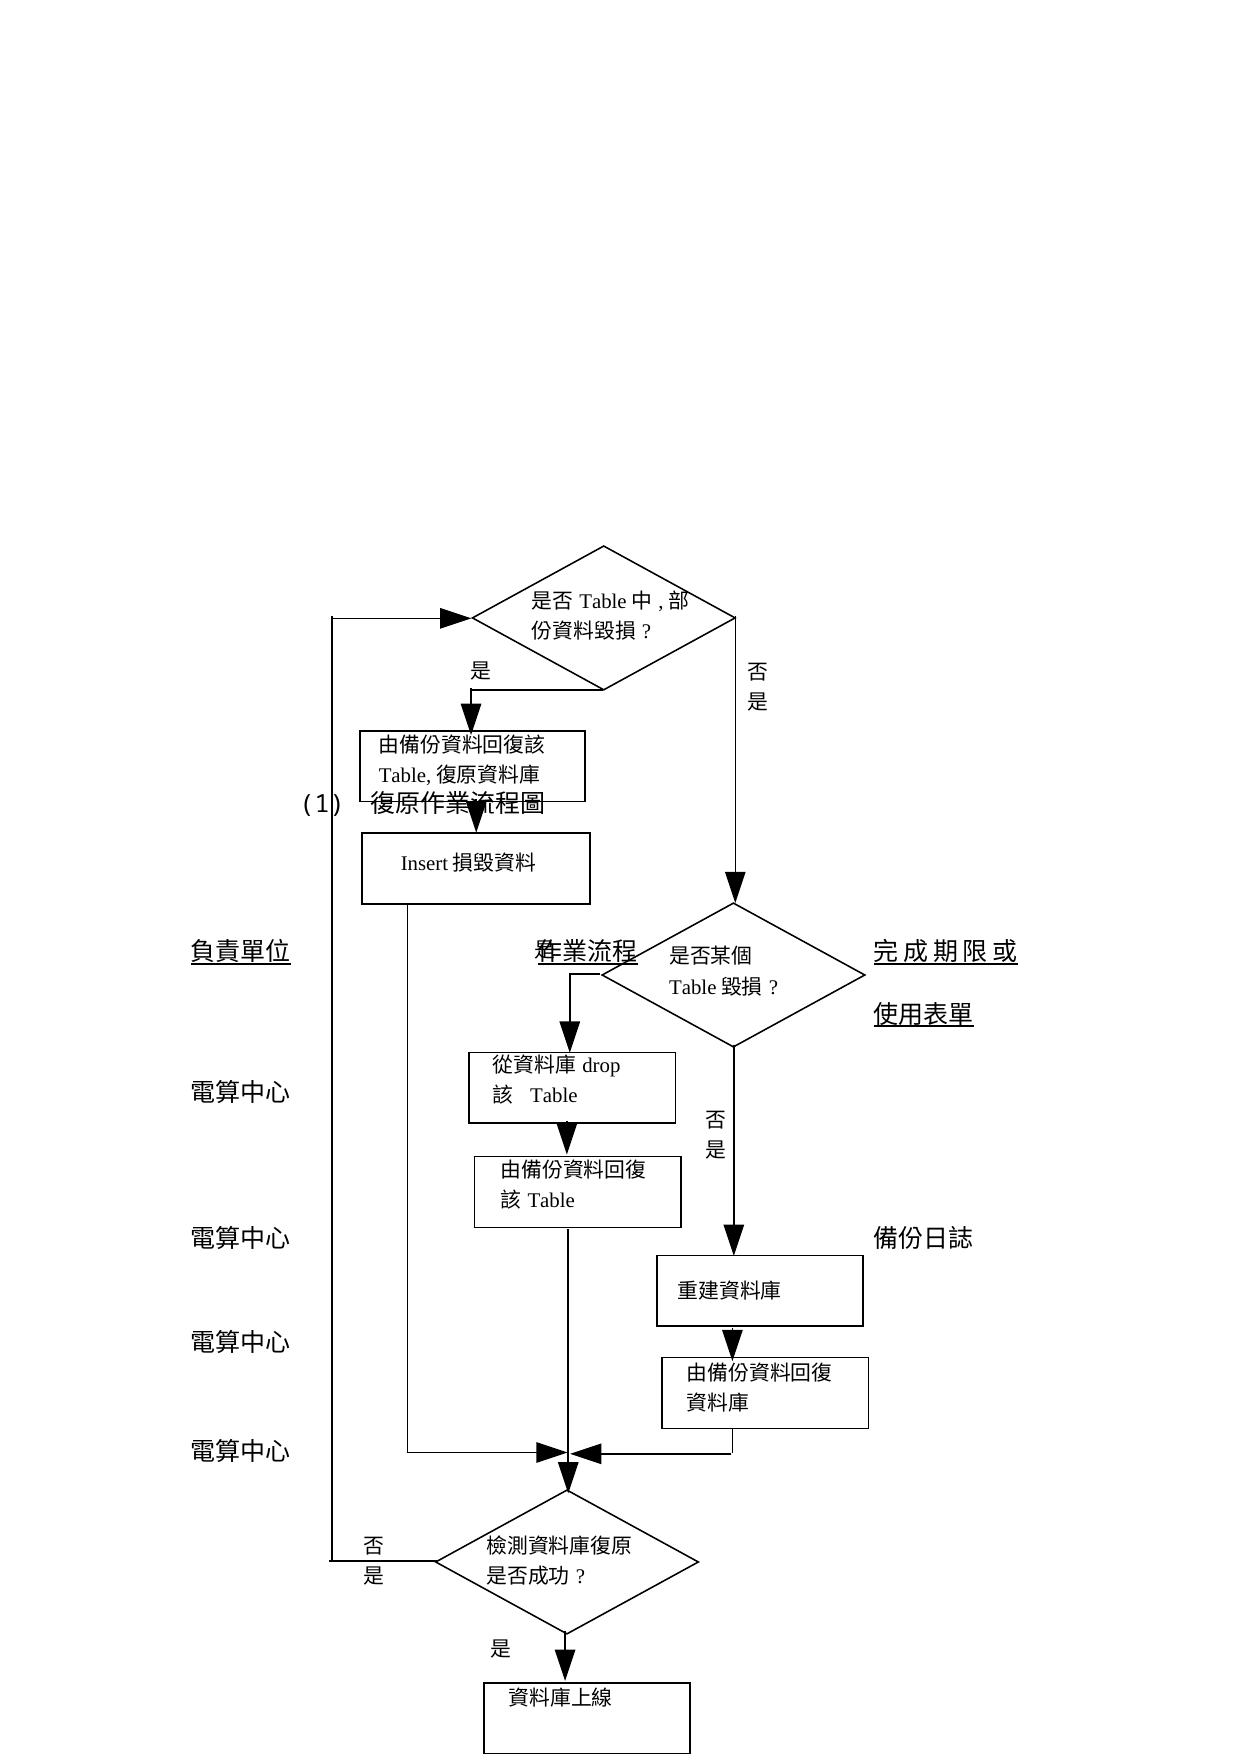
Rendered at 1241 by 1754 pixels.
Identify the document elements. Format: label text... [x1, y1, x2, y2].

table_header 作業流程 [571, 975, 704, 1033]
table_cell [378, 619, 542, 658]
table_cell [476, 548, 731, 658]
table_cell 電算中心 [188, 1258, 304, 1361]
table_cell [712, 1033, 755, 1045]
table_cell [871, 1361, 1020, 1471]
table_header 作業流程 [746, 908, 871, 1033]
table_cell [408, 1033, 871, 1471]
table_cell [188, 233, 378, 658]
table_header 作業流程 [606, 908, 861, 1033]
list 復原作業流程圖 [524, 802, 541, 811]
table_cell 電算中心 [188, 1361, 304, 1471]
table_header 負責單位 [188, 908, 304, 1033]
table_cell [304, 1033, 331, 1471]
table_cell 電算中心 [188, 1111, 304, 1258]
table_cell 備份日誌 [871, 1111, 1020, 1258]
table_cell [378, 158, 903, 658]
table_cell [871, 1033, 1020, 1111]
table_cell [871, 1258, 1020, 1361]
table_header 作業流程 [304, 908, 331, 1033]
list 復原作業流程圖 [361, 783, 584, 801]
table_cell [903, 233, 1058, 658]
table_cell [658, 1256, 862, 1325]
table_header 作業流程 [408, 908, 721, 1033]
table_cell [333, 1033, 567, 1471]
list 復原作業流程圖 [482, 783, 735, 819]
table_cell [903, 158, 1058, 233]
list 復原作業流程圖 [736, 783, 1053, 819]
table_cell [333, 619, 378, 658]
table_cell [470, 1053, 675, 1122]
table_header 完成期限或使用表單 [871, 908, 1020, 1033]
table_cell [663, 1358, 868, 1428]
table_header 作業流程 [333, 908, 407, 1033]
list 復原作業流程圖 [333, 783, 471, 819]
table_cell 電算中心 [188, 1033, 304, 1111]
table_cell [666, 620, 735, 658]
table_cell [188, 158, 378, 233]
list 復原作業流程圖 [299, 783, 331, 819]
